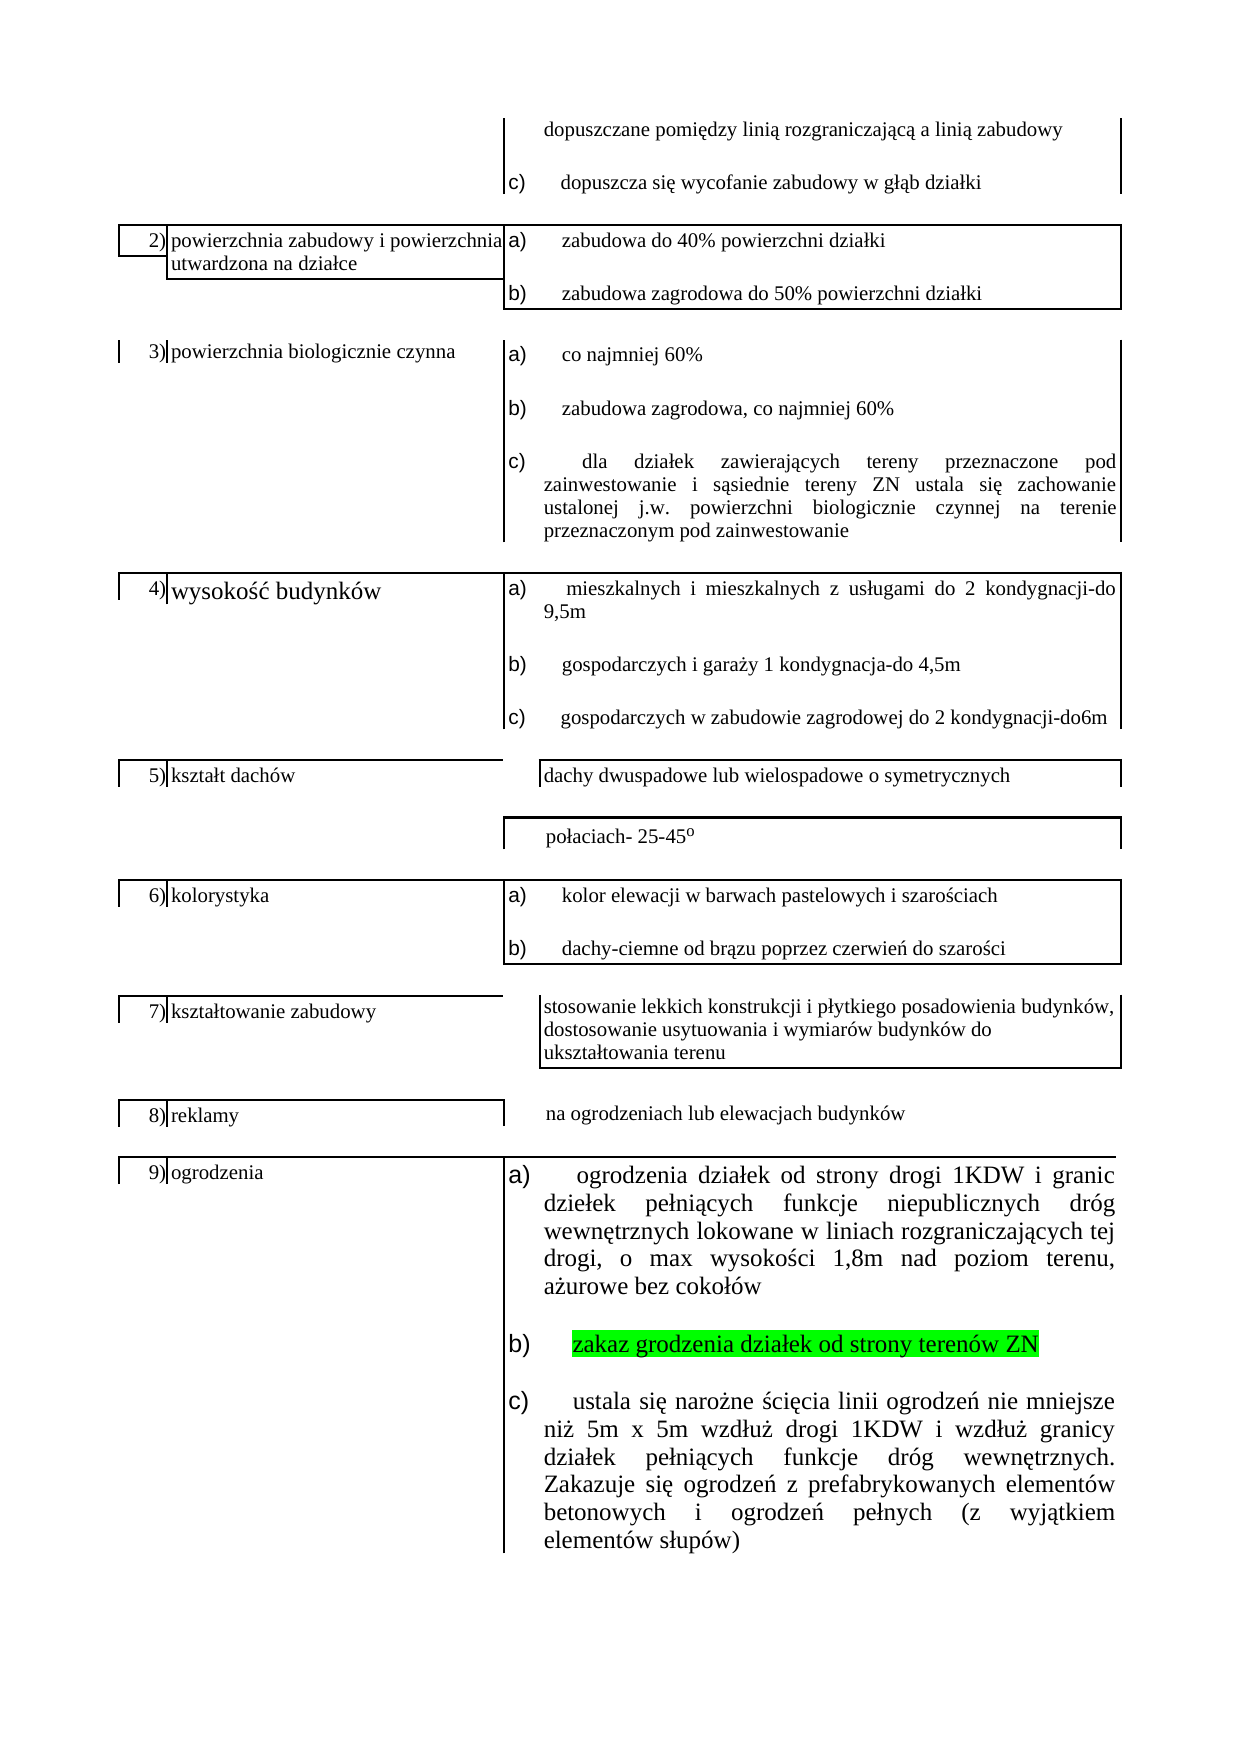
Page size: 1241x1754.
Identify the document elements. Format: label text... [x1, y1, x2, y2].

table_cell wysokość budynków [166, 574, 503, 759]
table_cell kolorystyka [166, 881, 503, 994]
table_cell reklamy [166, 1101, 503, 1156]
table_cell [166, 280, 503, 339]
table_cell 5) [118, 761, 166, 879]
table_cell kształtowanie zabudowy [166, 997, 503, 1098]
table_cell 3) [118, 340, 166, 572]
table_cell ogrodzenia [166, 1158, 503, 1583]
table_cell stosowanie lekkich konstrukcji i płytkiego posadowienia budynków, dostosowanie usytuowania i wymiarów budynków do ukształtowania terenu [503, 995, 1122, 1098]
table_cell na ogrodzeniach lub elewacjach budynków [503, 1099, 1116, 1156]
table_cell a) ogrodzenia działek od strony drogi 1KDW i granic dziełek pełniących funkcje niepublicznych dróg wewnętrznych lokowane w liniach rozgraniczających tej drogi, o max wysokości 1,8m nad poziom terenu, ażurowe bez cokołów b) zakaz grodzenia działek od strony terenów ZN c) ustala się narożne ścięcia linii ogrodzeń nie mniejsze niż 5m x 5m wzdłuż drogi 1KDW i wzdłuż granicy działek pełniących funkcje dróg wewnętrznych. Zakazuje się ogrodzeń z prefabrykowanych elementów betonowych i ogrodzeń pełnych (z wyjątkiem elementów słupów) [503, 1158, 1116, 1583]
table_cell 6) [118, 881, 166, 994]
table_cell 4) [118, 574, 166, 759]
table_cell [1116, 1099, 1122, 1156]
table_cell a) mieszkalnych i mieszkalnych z usługami do 2 kondygnacji-do 9,5m b) gospodarczych i garaży 1 kondygnacja-do 4,5m c) gospodarczych w zabudowie zagrodowej do 2 kondygnacji-do6m [503, 574, 1122, 759]
table_cell 9) [118, 1158, 166, 1583]
table_cell powierzchnia biologicznie czynna [166, 340, 503, 572]
table_cell a) zabudowa do 40% powierzchni działki b) zabudowa zagrodowa do 50% powierzchni działki [505, 226, 1120, 308]
table_cell kształt dachów [166, 761, 503, 879]
table_cell dopuszczane pomiędzy linią rozgraniczającą a linią zabudowy c) dopuszcza się wycofanie zabudowy w głąb działki [503, 118, 1122, 224]
table_cell a) kolor elewacji w barwach pastelowych i szarościach b) dachy-ciemne od brązu poprzez czerwień do szarości [505, 881, 1120, 963]
table_cell a) co najmniej 60% b) zabudowa zagrodowa, co najmniej 60% c) dla działek zawierających tereny przeznaczone pod zainwestowanie i sąsiednie tereny ZN ustala się zachowanie ustalonej j.w. powierzchni biologicznie czynnej na terenie przeznaczonym pod zainwestowanie [503, 340, 1122, 572]
table_cell 7) [118, 997, 166, 1098]
table_cell [118, 257, 166, 339]
table_cell dachy dwuspadowe lub wielospadowe o symetrycznych [503, 759, 1122, 816]
table_cell 2) [120, 226, 166, 255]
table_cell [118, 118, 166, 224]
table_cell [503, 310, 1122, 339]
table_cell powierzchnia zabudowy i powierzchnia utwardzona na działce [168, 226, 503, 278]
table_cell [166, 118, 503, 224]
table_cell [503, 965, 1122, 994]
table_cell [1116, 1156, 1122, 1583]
table_cell połaciach- 25-45o [503, 819, 1122, 879]
table_cell 8) [118, 1101, 166, 1156]
